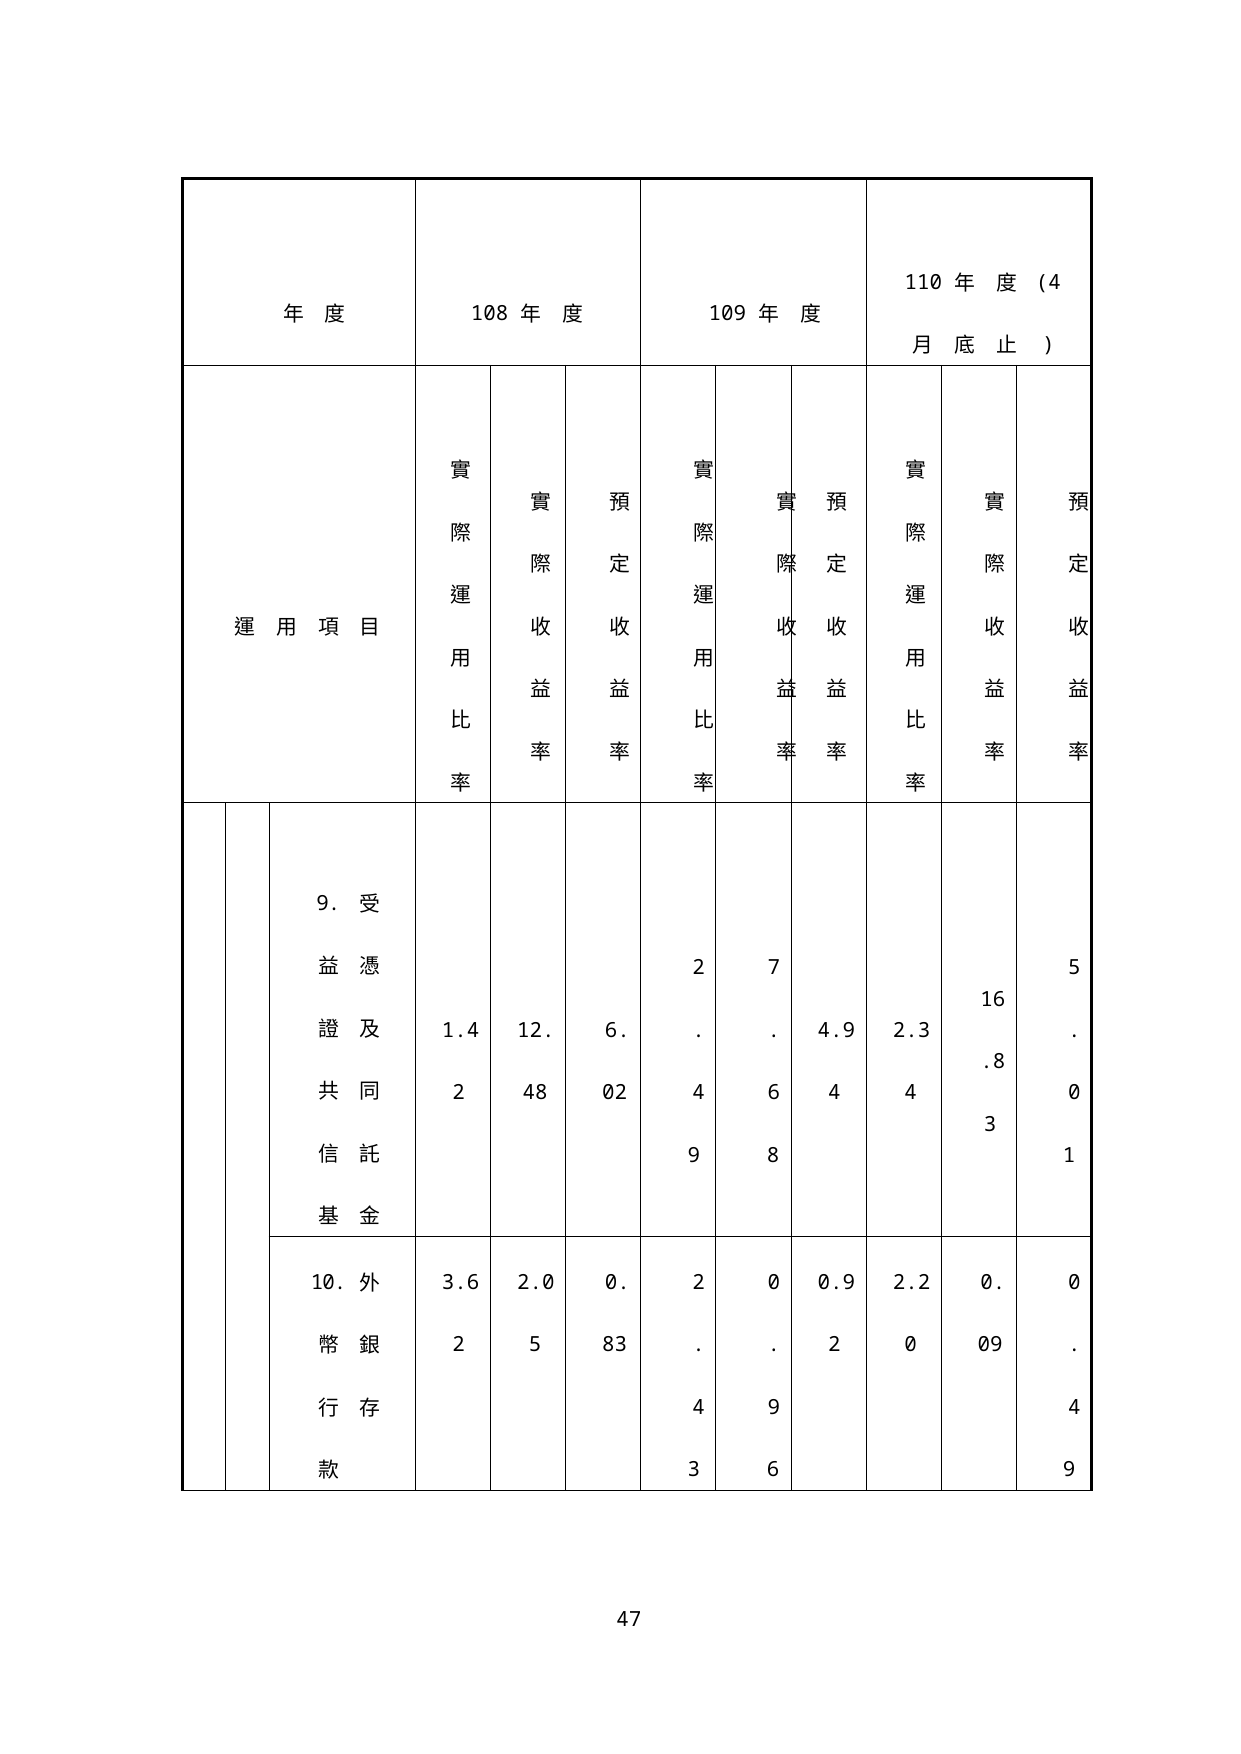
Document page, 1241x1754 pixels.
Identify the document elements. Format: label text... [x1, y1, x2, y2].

table_cell 4.94 [792, 803, 866, 1236]
table_cell 運用項目 [184, 366, 415, 802]
table_cell 2.05 [491, 1237, 565, 1490]
table_cell 16.83 [942, 803, 1016, 1236]
table_header 109年度 [641, 180, 866, 365]
table_cell 實際運用比率 [641, 366, 715, 802]
table_header 年度 [184, 180, 415, 365]
table_cell 實際運用比率 [416, 366, 490, 802]
table_header 108年度 [416, 180, 640, 365]
table_cell 0.83 [566, 1237, 640, 1490]
table_cell 3.62 [416, 1237, 490, 1490]
table_cell 實際 收益率 [491, 366, 565, 802]
table_cell 0.92 [792, 1237, 866, 1490]
table_cell 預定 收益率 [1017, 366, 1090, 802]
table_cell 10.外幣銀行存款 [270, 1237, 415, 1490]
table_cell 實際運用比率 [867, 366, 941, 802]
table_cell 2.43 [641, 1237, 715, 1490]
table_cell 實際 收益率 [942, 366, 1016, 802]
table_cell 0.09 [942, 1237, 1016, 1490]
table_cell 實際 收益率 [716, 366, 791, 802]
table_cell 6.02 [566, 803, 640, 1236]
table_cell 0.96 [716, 1237, 791, 1490]
table_cell 預定 收益率 [792, 366, 866, 802]
table_header 110年度(4月底止) [867, 180, 1090, 365]
table_cell 1.42 [416, 803, 490, 1236]
table_cell [184, 803, 225, 1490]
table_cell 2.34 [867, 803, 941, 1236]
table_cell 預定 收益率 [566, 366, 640, 802]
table_cell 2.20 [867, 1237, 941, 1490]
table_cell 12.48 [491, 803, 565, 1236]
table_cell 0.49 [1017, 1237, 1090, 1490]
table_cell [226, 803, 269, 1490]
table_cell 5.01 [1017, 803, 1090, 1236]
table_cell 9.受益憑證及共同信託基金 [270, 803, 415, 1236]
table_cell 2.49 [641, 803, 715, 1236]
table_cell 7.68 [716, 803, 791, 1236]
